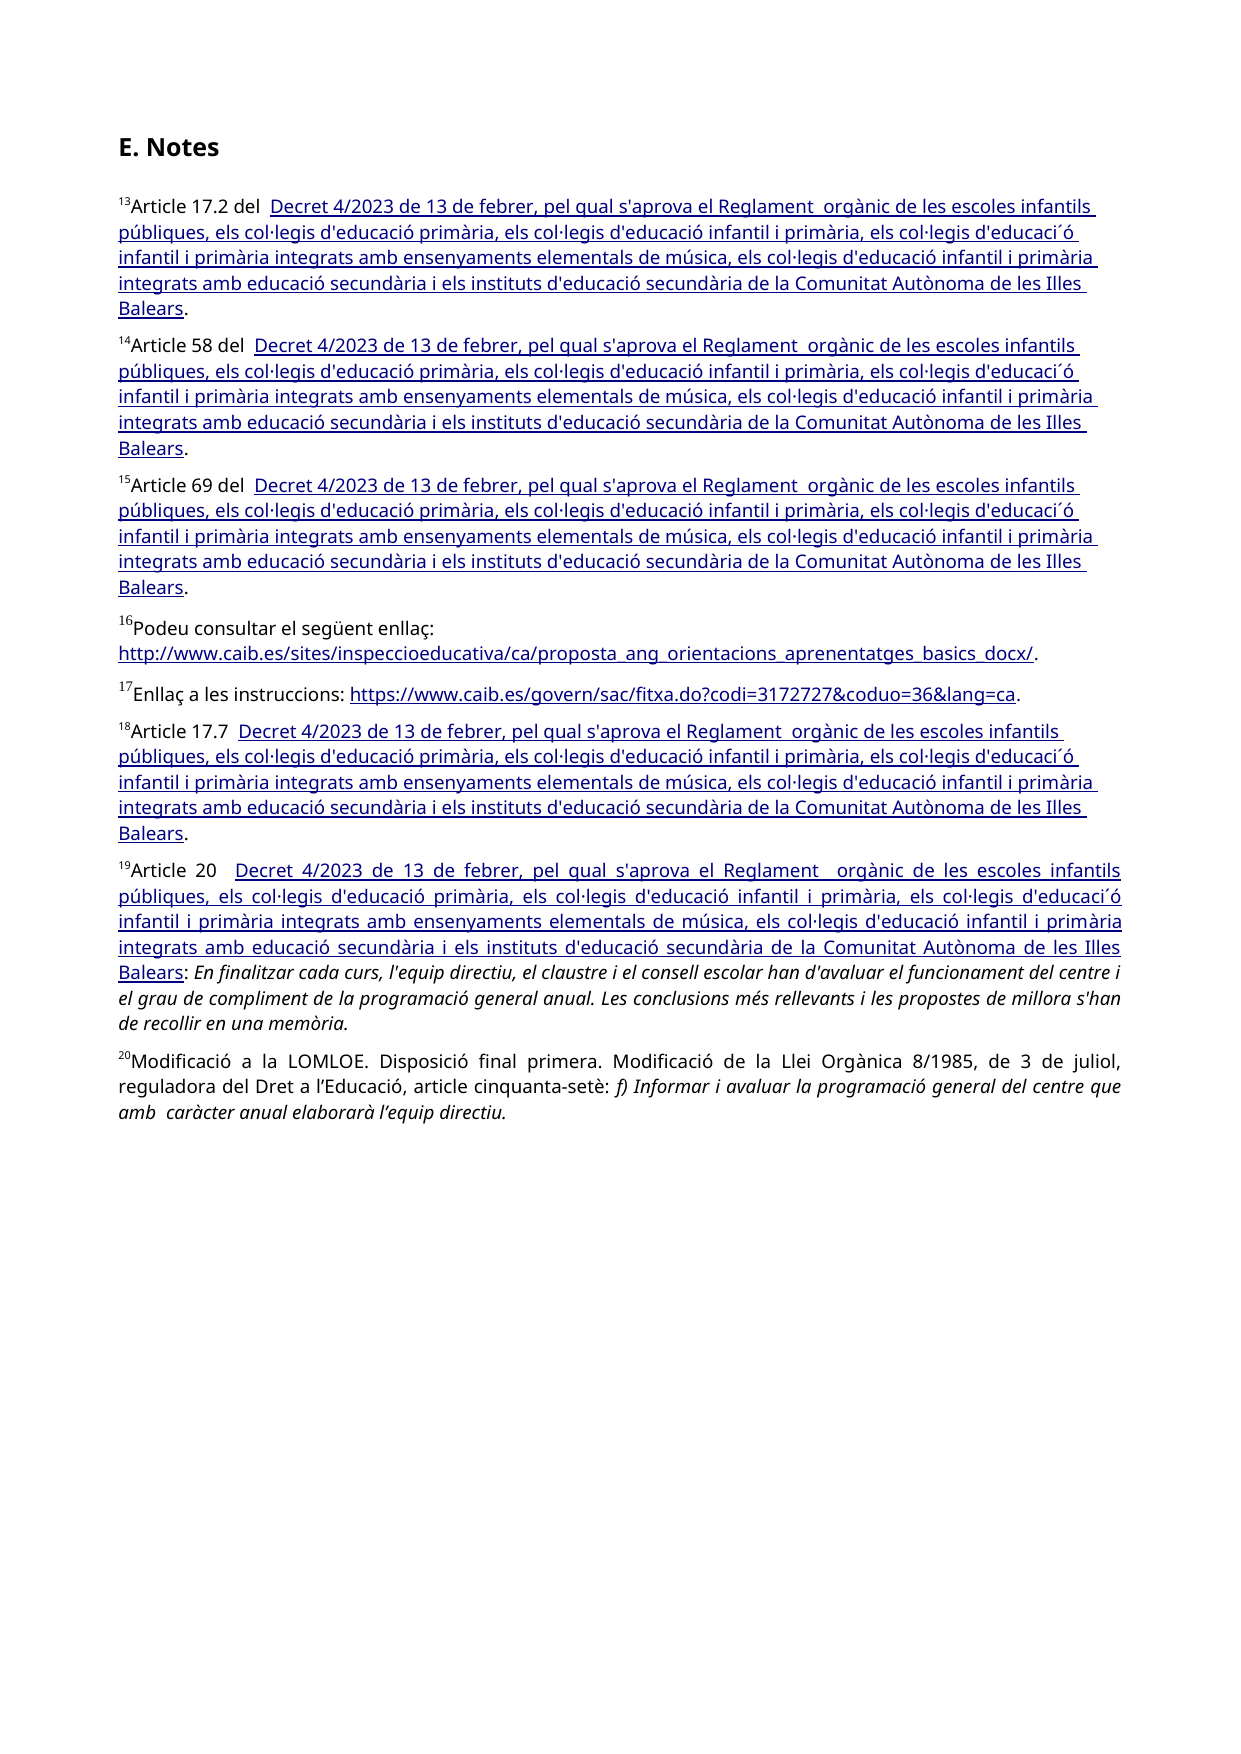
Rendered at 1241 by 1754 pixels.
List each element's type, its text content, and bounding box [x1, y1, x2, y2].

text Article 17.2 del Decret 4/2023 de 13 de febrer, pel qual s'aprova el Reglament orgànic de les escoles infantils públiques, els col·legis d'educació primària, els col·legis d'educació infantil i primària, els col·legis d'educaci´ó infantil i primària integrats amb ensenyaments elementals de música, els col·legis d'educació infantil i primària integrats amb educació secundària i els instituts d'educació secundària de la Comunitat Autònoma de les Illes Balears. [118, 193, 1122, 321]
text Article 69 del Decret 4/2023 de 13 de febrer, pel qual s'aprova el Reglament orgànic de les escoles infantils públiques, els col·legis d'educació primària, els col·legis d'educació infantil i primària, els col·legis d'educaci´ó infantil i primària integrats amb ensenyaments elementals de música, els col·legis d'educació infantil i primària integrats amb educació secundària i els instituts d'educació secundària de la Comunitat Autònoma de les Illes Balears. [118, 472, 1122, 600]
text Enllaç a les instruccions: https://www.caib.es/govern/sac/fitxa.do?codi=3172727&coduo=36&lang=ca. [118, 678, 1122, 706]
text Podeu consultar el següent enllaç: http://www.caib.es/sites/inspeccioeducativa/ca/proposta_ang_orientacions_aprenentatges_basics_docx/. [118, 612, 1122, 666]
text Article 58 del Decret 4/2023 de 13 de febrer, pel qual s'aprova el Reglament orgànic de les escoles infantils públiques, els col·legis d'educació primària, els col·legis d'educació infantil i primària, els col·legis d'educaci´ó infantil i primària integrats amb ensenyaments elementals de música, els col·legis d'educació infantil i primària integrats amb educació secundària i els instituts d'educació secundària de la Comunitat Autònoma de les Illes Balears. [118, 333, 1122, 460]
